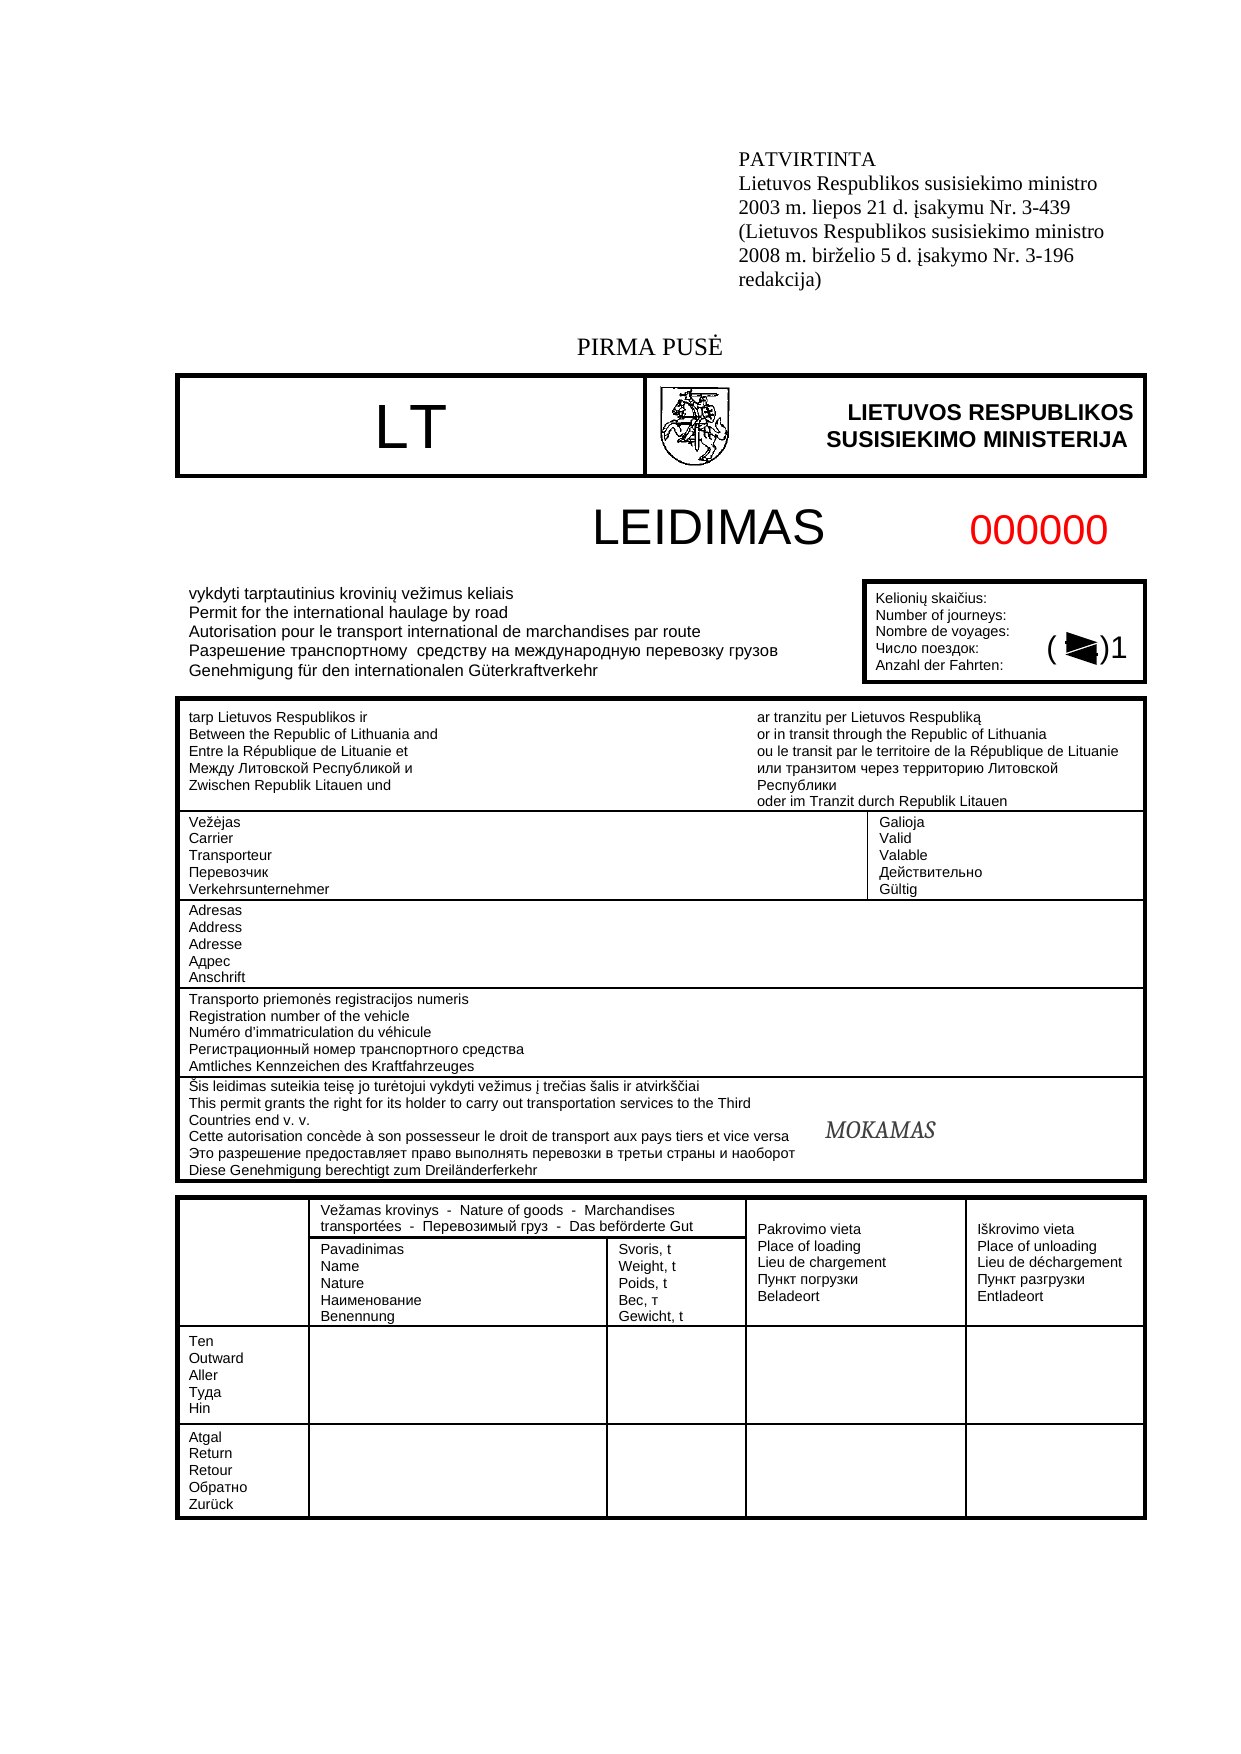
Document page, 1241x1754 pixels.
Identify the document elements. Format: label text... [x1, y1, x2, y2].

table_cell [747, 1425, 965, 1516]
table_cell [310, 1425, 606, 1516]
text PIRMA PUSĖ [177, 332, 1122, 361]
table_cell Šis leidimas suteikia teisę jo turėtojui vykdyti vežimus į trečias šalis ir atvirkščiai This permit grants the right for its holder to carry out transportation services to the Third Countries end v. v. Cette autorisation concède à son possesseur le droit de transport aux pays tiers et vice versa Это разрешение предоставляет право выполнять перевозки в третьи страны и наоборот Diese Genehmigung berechtigt zum Dreiländerferkehr [180, 1078, 813, 1178]
text (Lietuvos Respublikos susisiekimo ministro [738, 219, 1122, 243]
table_header Lietuvos Respublikos Susisiekimo ministerija [762, 378, 1143, 474]
table_cell [967, 1327, 1143, 1423]
table_cell Ten Outward Aller Туда Hin [180, 1327, 308, 1423]
table_header Kelionių skaičius: Number of journeys: Nombre de voyages: Число поездок: Anzahl der Fahrten: [867, 584, 1029, 679]
table_header vykdyti tarptautinius krovinių vežimus keliais Permit for the international haulage by road Autorisation pour le transport international de marchandises par route Разрешение транспортному средству на международную перевозку грузов Genehmigung für den internationalen Güterkraftverkehr [177, 579, 862, 679]
table_header Vežamas krovinys - Nature of goods - Marchandises transportées - Перевозимый груз - Das beförderte Gut [310, 1200, 745, 1236]
table_header [647, 378, 762, 474]
table_header tarp Lietuvos Respublikos ir Between the Republic of Lithuania and Entre la République de Lituanie et Между Литовской Республикой и Zwischen Republik Litauen und [180, 701, 746, 810]
subtitle LEIDIMAS 000000 [177, 497, 1122, 555]
table_cell [967, 1425, 1143, 1516]
table_cell [310, 1327, 606, 1423]
table_cell Vežėjas Carrier Transporteur Перевозчик Verkehrsunternehmer [180, 812, 867, 898]
table_cell Pavadinimas Name Nature Наименование Benennung [310, 1239, 606, 1325]
text 2003 m. liepos 21 d. įsakymu Nr. 3-439 [738, 195, 1122, 219]
table_cell Transporto priemonės registracijos numeris Registration number of the vehicle Numéro d’immatriculation du véhicule Регистрационный номер транспортного средства Amtliches Kennzeichen des Kraftfahrzeuges [180, 989, 1143, 1076]
text 2008 m. birželio 5 d. įsakymo Nr. 3-196 redakcija) [738, 243, 1122, 291]
table_header LT [180, 378, 643, 474]
table_cell Svoris, t Weight, t Poids, t Вес, т Gewicht, t [608, 1239, 745, 1325]
text Lietuvos Respublikos susisiekimo ministro [738, 171, 1122, 195]
table_cell MOKAMAS [814, 1078, 1143, 1178]
table_header Pakrovimo vieta Place of loading Lieu de chargement Пункт погрузки Beladeort [747, 1200, 965, 1325]
table_cell Galioja Valid Valable Действительно Gültig [868, 812, 1143, 898]
table_header Iškrovimo vieta Place of unloading Lieu de déchargement Пункт разгрузки Entladeort [967, 1200, 1143, 1325]
text PATVIRTINTA [738, 147, 1122, 171]
table_cell [608, 1327, 745, 1423]
table_header ar tranzitu per Lietuvos Respubliką or in transit through the Republic of Lithuania ou le transit par le territoire de la République de Lituanie или транзитом через территорию Литовской Республики oder im Tranzit durch Republik Litauen [746, 701, 1143, 810]
table_cell Atgal Return Retour Обратно Zurück [180, 1425, 308, 1516]
table_cell [747, 1327, 965, 1423]
table_cell [608, 1425, 745, 1516]
table_header ( )1 [1029, 584, 1143, 679]
table_cell Adresas Address Adresse Адрес Anschrift [180, 901, 1143, 987]
table_header [180, 1200, 308, 1325]
